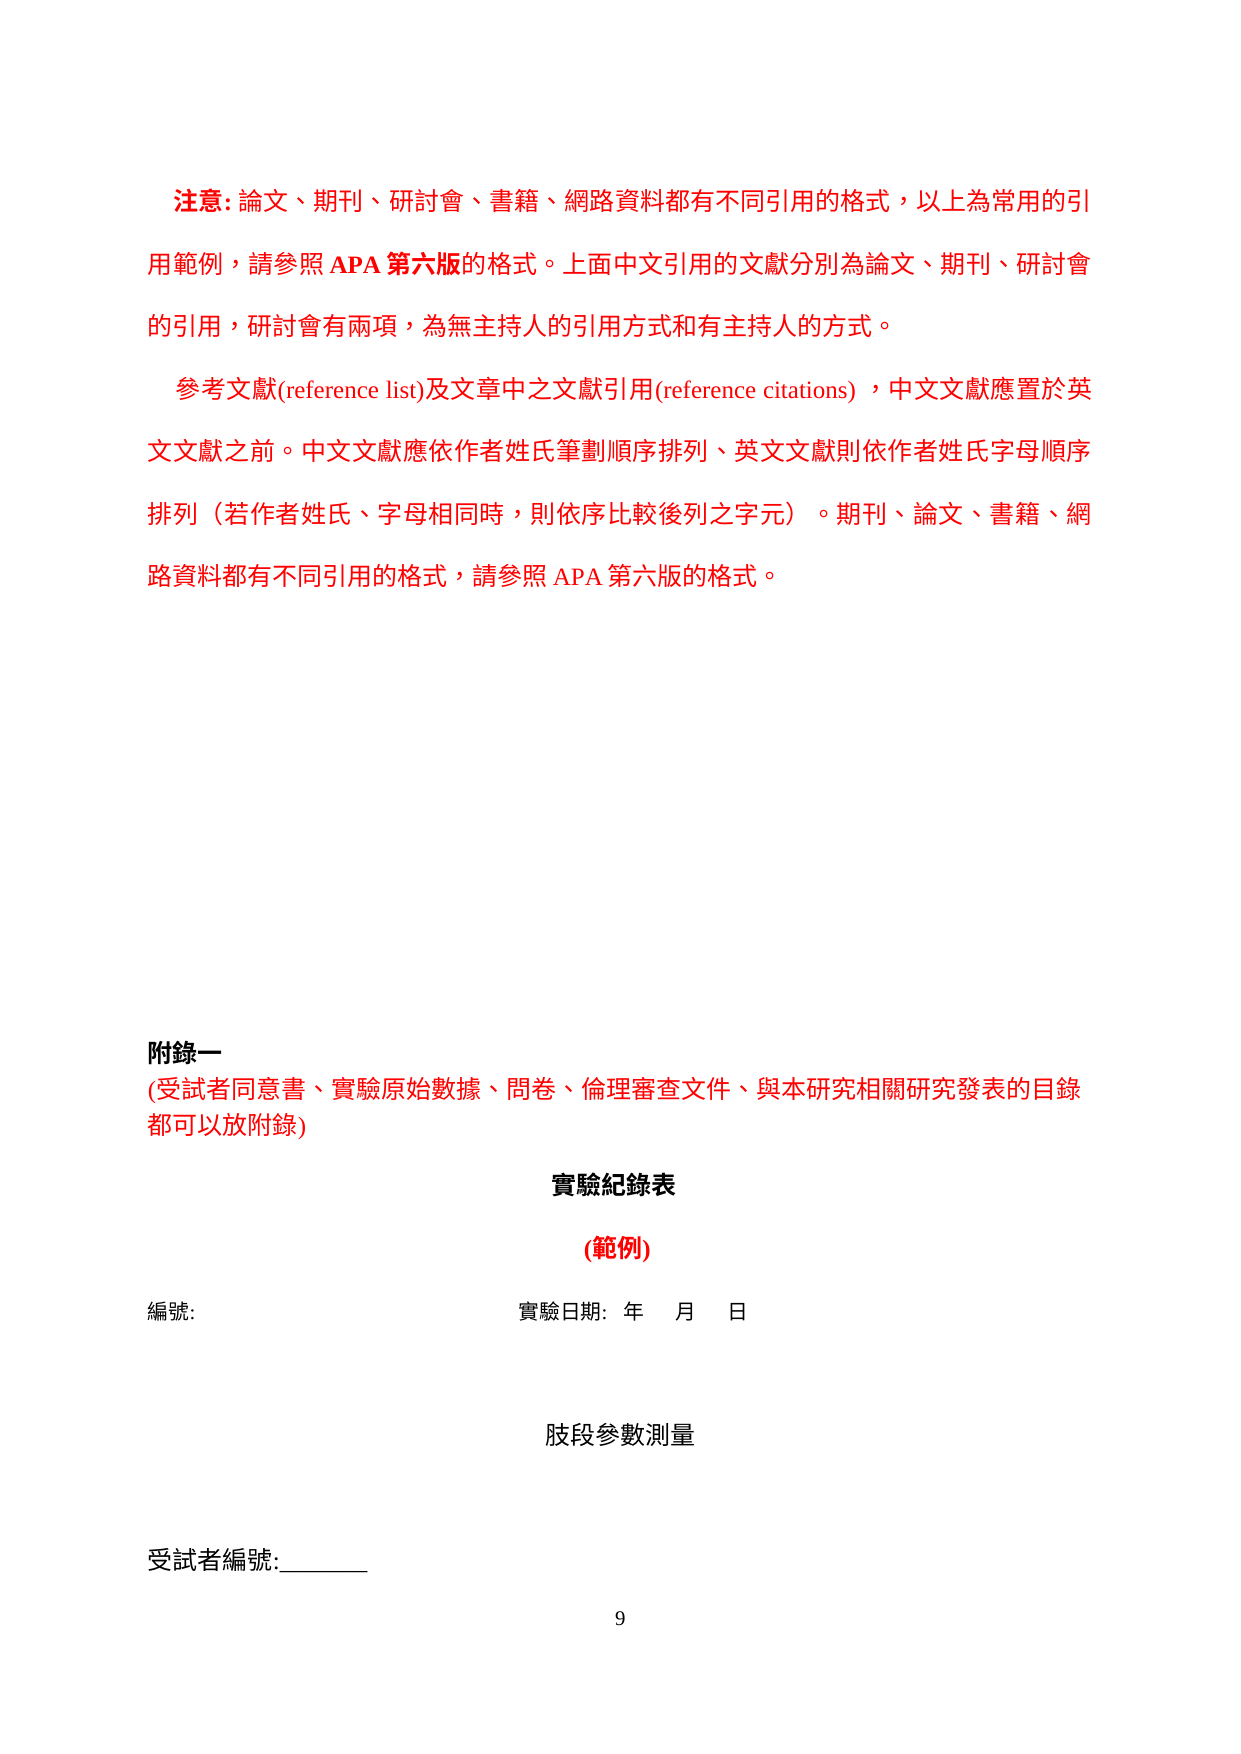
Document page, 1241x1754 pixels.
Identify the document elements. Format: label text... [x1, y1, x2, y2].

text 實驗紀錄表 [148, 1142, 1092, 1204]
text (範例) [148, 1204, 1092, 1267]
text 參考文獻(reference list)及文章中之文獻引用(reference citations) ，中文文獻應置於英文文獻之前。中文文獻應依作者姓氏筆劃順序排列、英文文獻則依作者姓氏字母順序排列（若作者姓氏、字母相同時，則依序比較後列之字元）。期刊、論文、書籍、網路資料都有不同引用的格式，請參照APA第六版的格式。 [148, 346, 1092, 596]
text 受試者編號:_______ [148, 1517, 1092, 1579]
text 編號: 實驗日期: 年 月 日 [148, 1267, 1092, 1329]
text 注意: 論文、期刊、研討會、書籍、網路資料都有不同引用的格式，以上為常用的引用範例，請參照APA第六版的格式。上面中文引用的文獻分別為論文、期刊、研討會的引用，研討會有兩項，為無主持人的引用方式和有主持人的方式。 [148, 158, 1092, 346]
text 附錄一 [148, 1033, 1086, 1069]
text 肢段參數測量 [148, 1392, 1092, 1454]
text (受試者同意書、實驗原始數據、問卷、倫理審查文件、與本研究相關研究發表的目錄都可以放附錄) [148, 1069, 1086, 1142]
